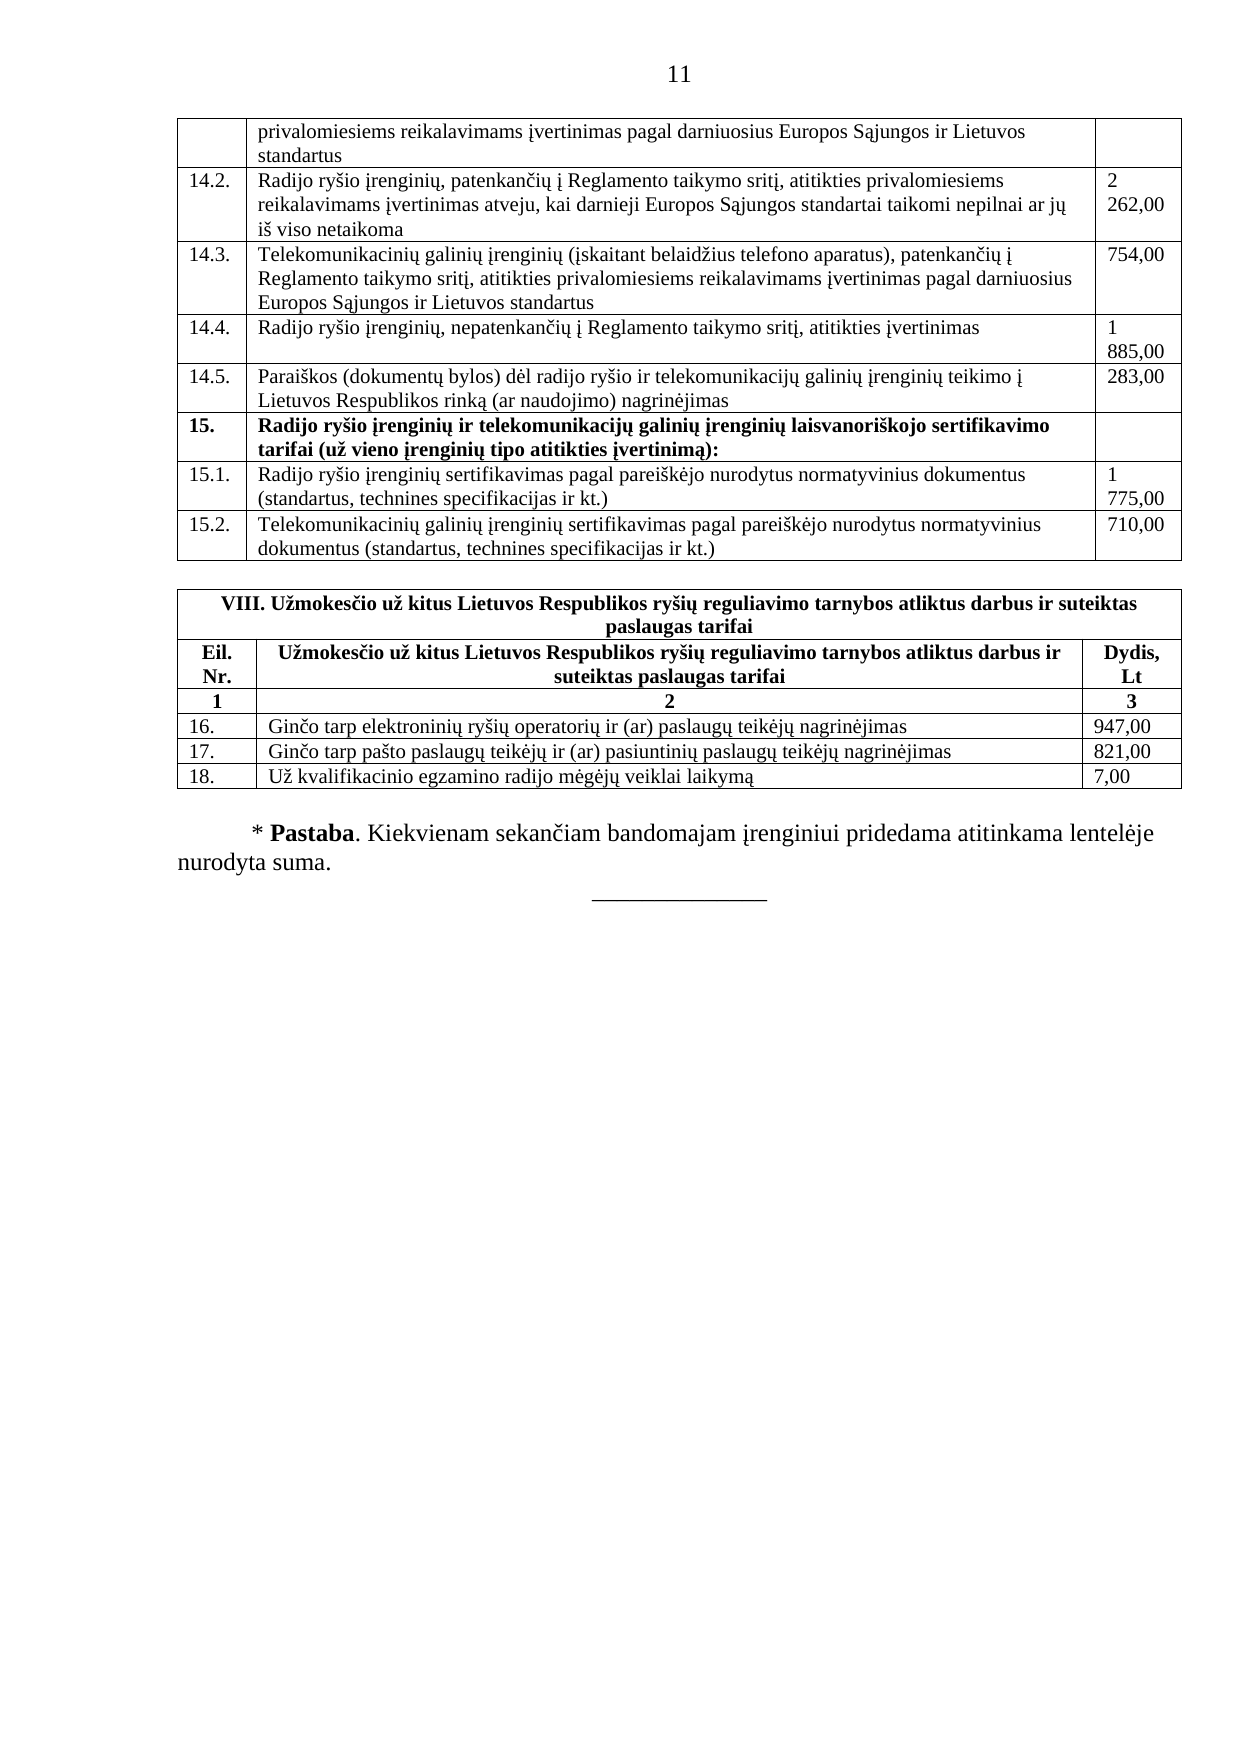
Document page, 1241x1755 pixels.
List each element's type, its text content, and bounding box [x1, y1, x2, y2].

table_cell 1 775,00 [1096, 462, 1181, 510]
table_cell Telekomunikacinių galinių įrenginių sertifikavimas pagal pareiškėjo nurodytus normatyvinius dokumentus (standartus, technines specifikacijas ir kt.) [247, 511, 1095, 559]
table_cell 15. [178, 413, 246, 461]
table_cell 2 262,00 [1096, 168, 1181, 241]
table_cell 283,00 [1096, 364, 1181, 412]
table_cell 14.5. [178, 364, 246, 412]
table_cell Telekomunikacinių galinių įrenginių (įskaitant belaidžius telefono aparatus), patenkančių į Reglamento taikymo sritį, atitikties privalomiesiems reikalavimams įvertinimas pagal darniuosius Europos Sąjungos ir Lietuvos standartus [247, 242, 1095, 314]
table_cell 2 [257, 689, 1082, 713]
table_cell 1 885,00 [1096, 315, 1181, 363]
table_cell [178, 119, 246, 167]
table_cell Radijo ryšio įrenginių sertifikavimas pagal pareiškėjo nurodytus normatyvinius dokumentus (standartus, technines specifikacijas ir kt.) [247, 462, 1095, 510]
table_cell 821,00 [1083, 739, 1181, 763]
table_cell 1 [178, 689, 256, 713]
table_cell 18. [178, 764, 256, 788]
table_cell Paraiškos (dokumentų bylos) dėl radijo ryšio ir telekomunikacijų galinių įrenginių teikimo į Lietuvos Respublikos rinką (ar naudojimo) nagrinėjimas [247, 364, 1095, 412]
table_cell 14.2. [178, 168, 246, 241]
table_cell 15.2. [178, 511, 246, 559]
table_cell 15.1. [178, 462, 246, 510]
text ______________ [177, 875, 1181, 904]
table_cell Užmokesčio už kitus Lietuvos Respublikos ryšių reguliavimo tarnybos atliktus darbus ir suteiktas paslaugas tarifai [257, 640, 1082, 688]
table_cell 17. [178, 739, 256, 763]
table_cell Ginčo tarp pašto paslaugų teikėjų ir (ar) pasiuntinių paslaugų teikėjų nagrinėjimas [257, 739, 1082, 763]
table_cell Radijo ryšio įrenginių ir telekomunikacijų galinių įrenginių laisvanoriškojo sertifikavimo tarifai (už vieno įrenginių tipo atitikties įvertinimą): [247, 413, 1095, 461]
table_cell Dydis, Lt [1083, 640, 1181, 688]
text * Pastaba. Kiekvienam sekančiam bandomajam įrenginiui pridedama atitinkama lentelėje nurodyta suma. [177, 818, 1181, 875]
table_cell 3 [1083, 689, 1181, 713]
table_cell privalomiesiems reikalavimams įvertinimas pagal darniuosius Europos Sąjungos ir Lietuvos standartus [247, 119, 1095, 167]
table_cell [1096, 413, 1181, 461]
table_cell Radijo ryšio įrenginių, nepatenkančių į Reglamento taikymo sritį, atitikties įvertinimas [247, 315, 1095, 363]
table_cell 754,00 [1096, 242, 1181, 314]
table_cell Ginčo tarp elektroninių ryšių operatorių ir (ar) paslaugų teikėjų nagrinėjimas [257, 714, 1082, 738]
table_cell 14.3. [178, 242, 246, 314]
table_cell [1096, 119, 1181, 167]
table_cell Radijo ryšio įrenginių, patenkančių į Reglamento taikymo sritį, atitikties privalomiesiems reikalavimams įvertinimas atveju, kai darnieji Europos Sąjungos standartai taikomi nepilnai ar jų iš viso netaikoma [247, 168, 1095, 241]
table_cell 710,00 [1096, 511, 1181, 559]
table_cell Už kvalifikacinio egzamino radijo mėgėjų veiklai laikymą [257, 764, 1082, 788]
table_cell Eil. Nr. [178, 640, 256, 688]
table_cell 947,00 [1083, 714, 1181, 738]
table_cell 7,00 [1083, 764, 1181, 788]
table_header VIII. Užmokesčio už kitus Lietuvos Respublikos ryšių reguliavimo tarnybos atliktus darbus ir suteiktas paslaugas tarifai [178, 590, 1181, 638]
table_cell 16. [178, 714, 256, 738]
table_cell 14.4. [178, 315, 246, 363]
